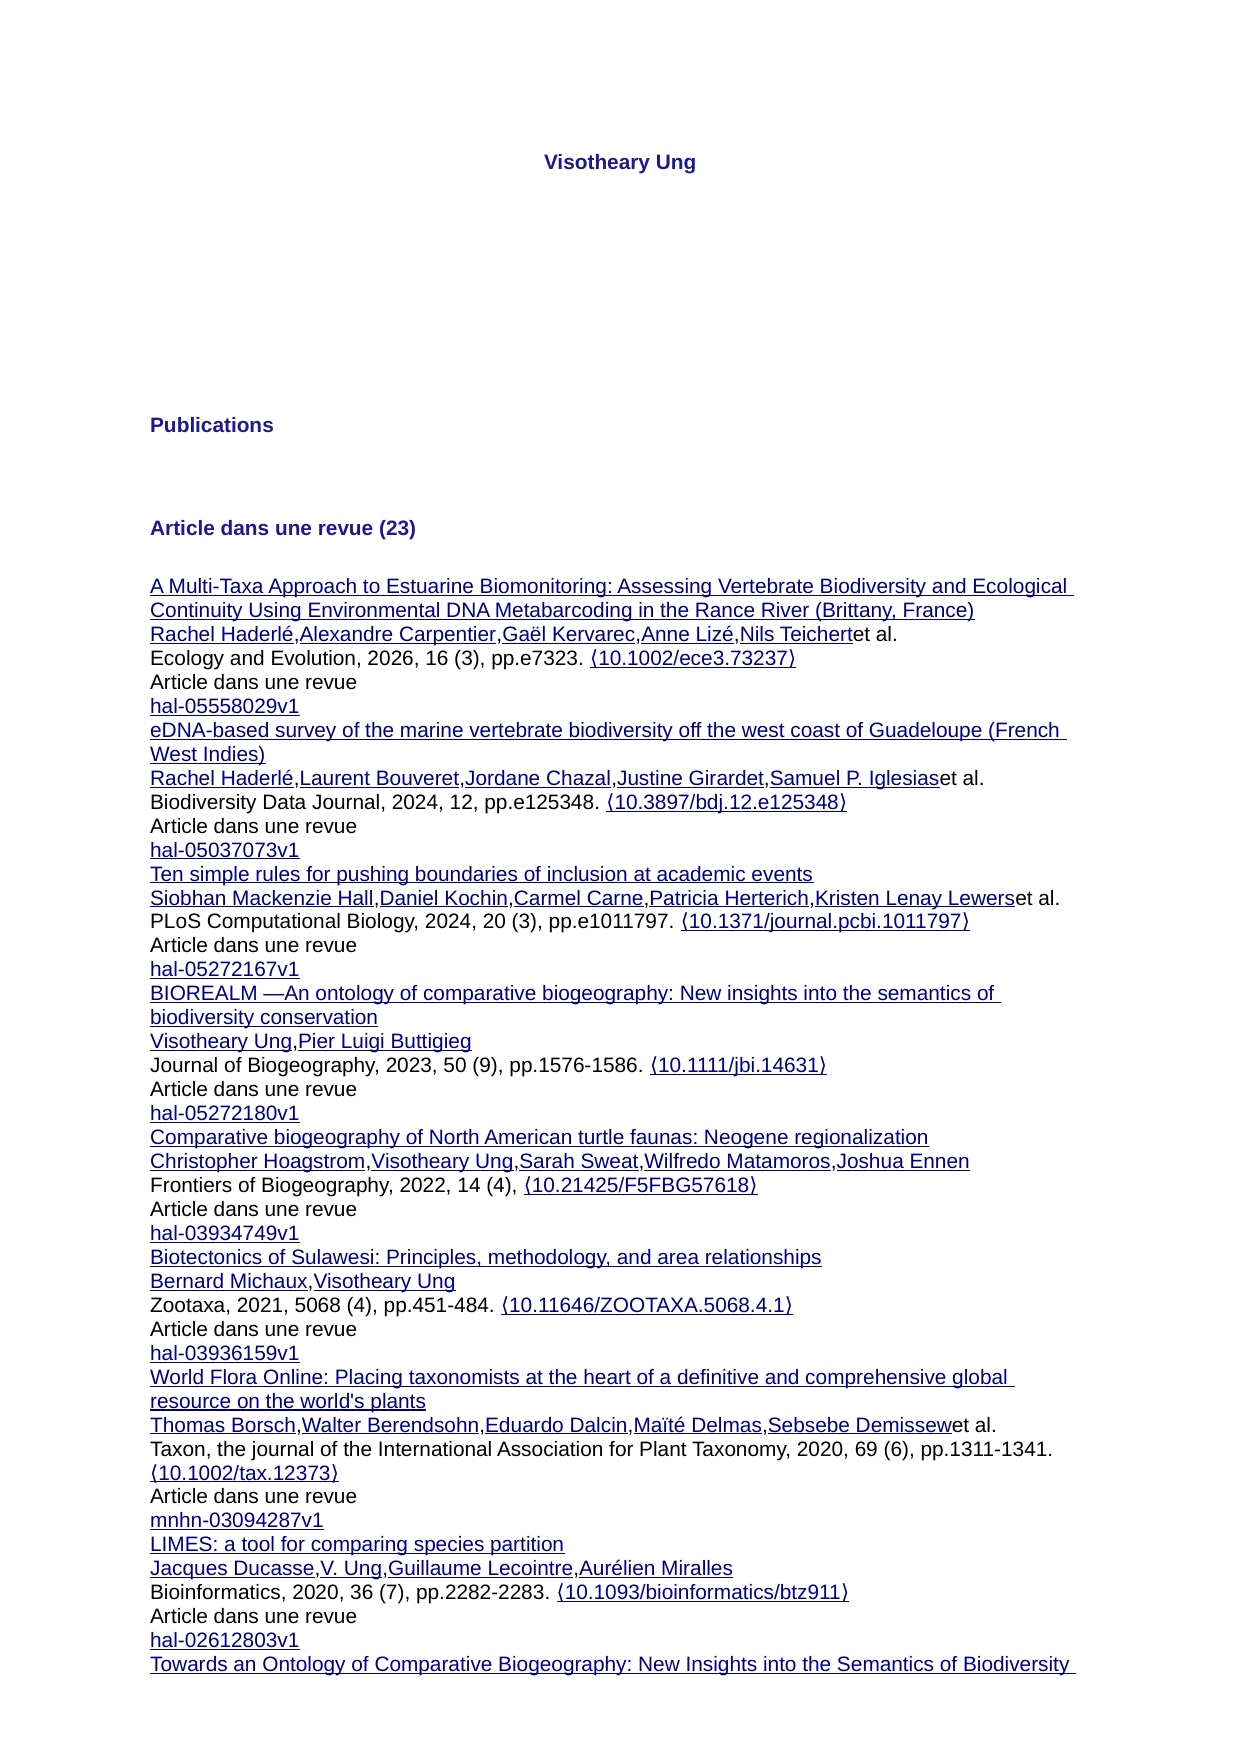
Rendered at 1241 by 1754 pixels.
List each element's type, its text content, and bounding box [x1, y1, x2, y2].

table_cell Biotectonics of Sulawesi: Principles, methodology, and area relationships Bernard Michaux,Visotheary Ung Zootaxa, 2021, 5068 (4), pp.451-484. ⟨10.11646/ZOOTAXA.5068.4.1⟩ Article dans une revue hal-03936159v1 [150, 1245, 1090, 1364]
table_cell World Flora Online: Placing taxonomists at the heart of a definitive and comprehensive global resource on the world's plants Thomas Borsch,Walter Berendsohn,Eduardo Dalcin,Maïté Delmas,Sebsebe Demissewet al. Taxon, the journal of the International Association for Plant Taxonomy, 2020, 69 (6), pp.1311-1341. ⟨10.1002/tax.12373⟩ Article dans une revue mnhn-03094287v1 [150, 1365, 1090, 1532]
table_cell Ten simple rules for pushing boundaries of inclusion at academic events Siobhan Mackenzie Hall,Daniel Kochin,Carmel Carne,Patricia Herterich,Kristen Lenay Lewerset al. PLoS Computational Biology, 2024, 20 (3), pp.e1011797. ⟨10.1371/journal.pcbi.1011797⟩ Article dans une revue hal-05272167v1 [150, 861, 1090, 981]
subtitle Visotheary Ung [150, 150, 1090, 174]
table_header A Multi-Taxa Approach to Estuarine Biomonitoring: Assessing Vertebrate Biodiversity and Ecological Continuity Using Environmental DNA Metabarcoding in the Rance River (Brittany, France) Rachel Haderlé,Alexandre Carpentier,Gaël Kervarec,Anne Lizé,Nils Teichertet al. Ecology and Evolution, 2026, 16 (3), pp.e7323. ⟨10.1002/ece3.73237⟩ Article dans une revue hal-05558029v1 [150, 574, 1090, 718]
table_cell Comparative biogeography of North American turtle faunas: Neogene regionalization Christopher Hoagstrom,Visotheary Ung,Sarah Sweat,Wilfredo Matamoros,Joshua Ennen Frontiers of Biogeography, 2022, 14 (4), ⟨10.21425/F5FBG57618⟩ Article dans une revue hal-03934749v1 [150, 1125, 1090, 1245]
table_cell BIOREALM —An ontology of comparative biogeography: New insights into the semantics of biodiversity conservation Visotheary Ung,Pier Luigi Buttigieg Journal of Biogeography, 2023, 50 (9), pp.1576-1586. ⟨10.1111/jbi.14631⟩ Article dans une revue hal-05272180v1 [150, 981, 1090, 1125]
table_cell Towards an Ontology of Comparative Biogeography: New Insights into the Semantics of Biodiversity [150, 1652, 1090, 1676]
subtitle Publications [150, 412, 1090, 436]
subtitle Article dans une revue (23) [150, 516, 1090, 539]
table_cell eDNA-based survey of the marine vertebrate biodiversity off the west coast of Guadeloupe (French West Indies) Rachel Haderlé,Laurent Bouveret,Jordane Chazal,Justine Girardet,Samuel P. Iglesiaset al. Biodiversity Data Journal, 2024, 12, pp.e125348. ⟨10.3897/bdj.12.e125348⟩ Article dans une revue hal-05037073v1 [150, 718, 1090, 861]
table_cell LIMES: a tool for comparing species partition Jacques Ducasse,V. Ung,Guillaume Lecointre,Aurélien Miralles Bioinformatics, 2020, 36 (7), pp.2282-2283. ⟨10.1093/bioinformatics/btz911⟩ Article dans une revue hal-02612803v1 [150, 1532, 1090, 1652]
